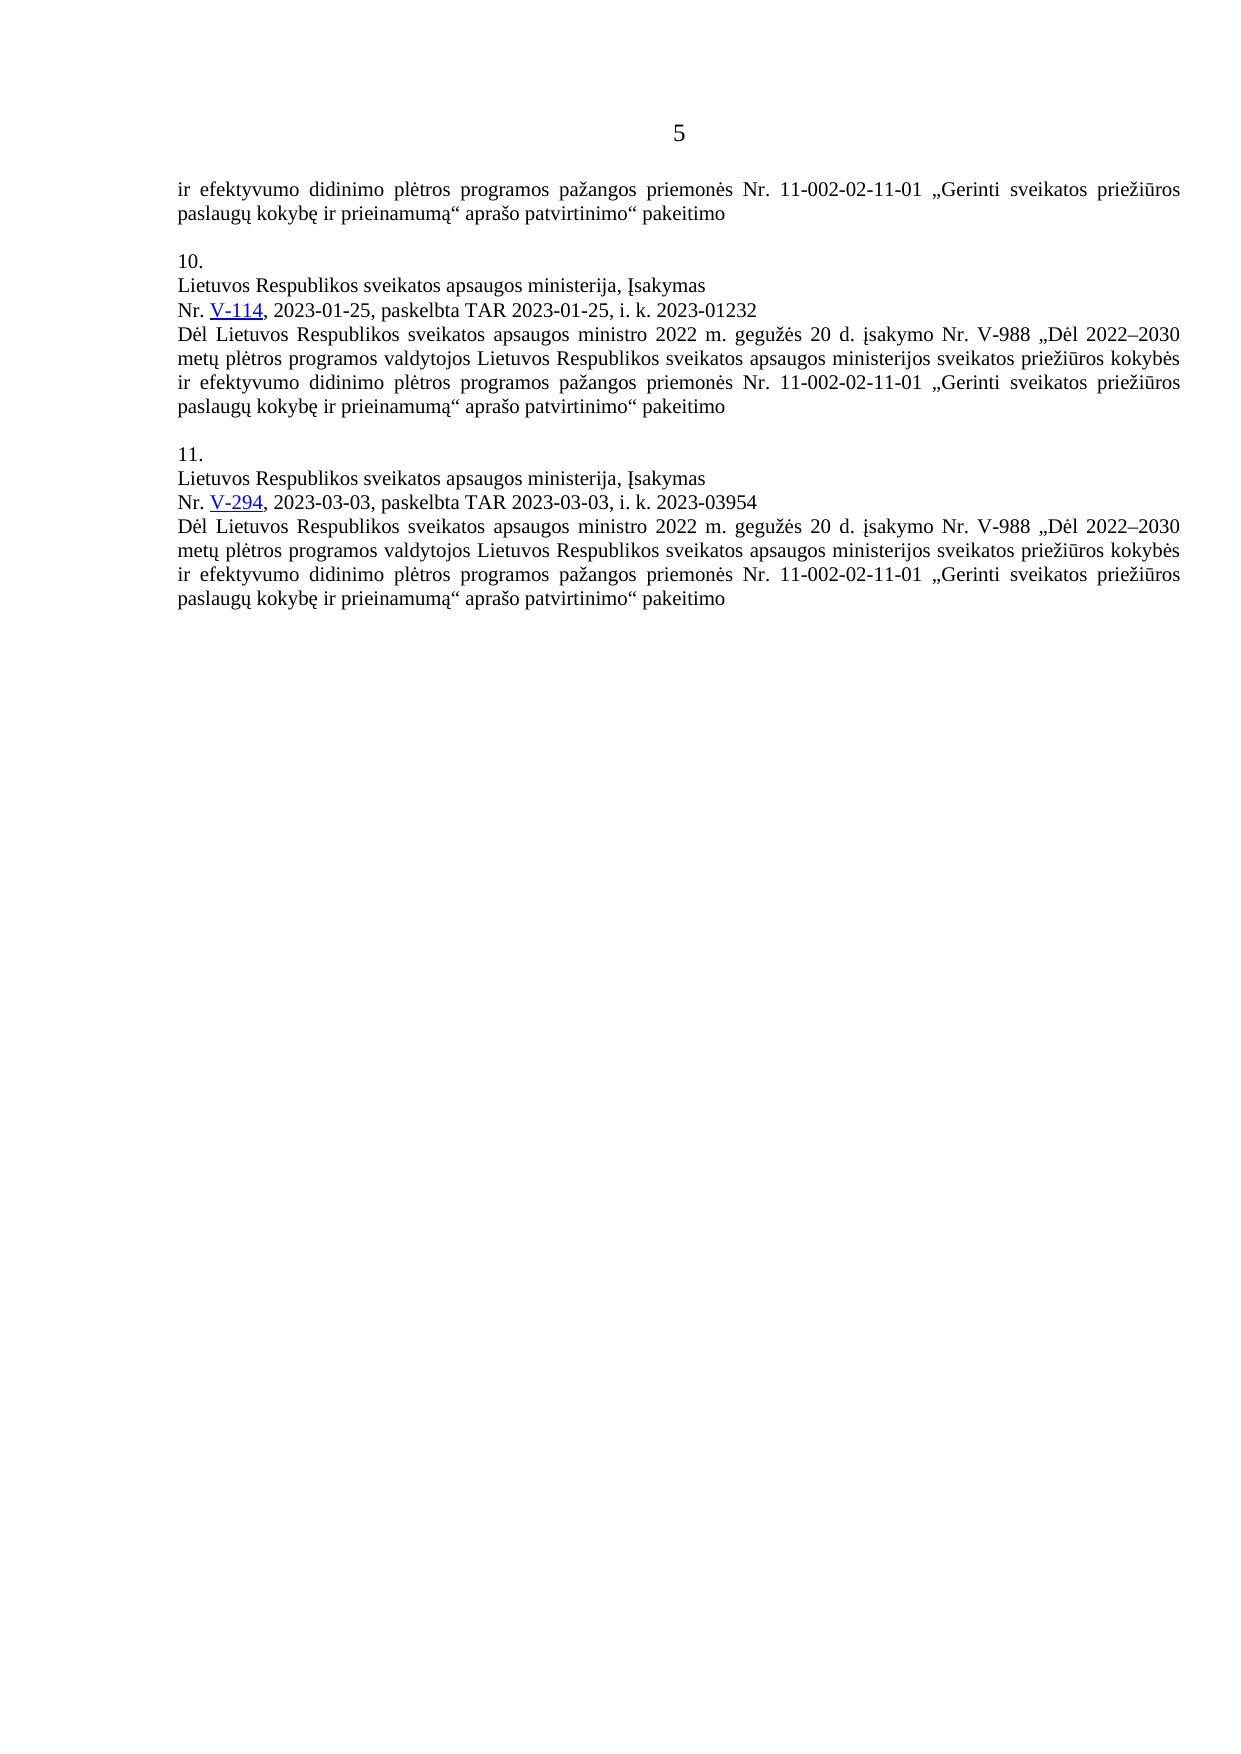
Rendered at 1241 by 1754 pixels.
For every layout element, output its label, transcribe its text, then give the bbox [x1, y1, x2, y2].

text ir efektyvumo didinimo plėtros programos pažangos priemonės Nr. 11-002-02-11-01 „Gerinti sveikatos priežiūros paslaugų kokybę ir prieinamumą“ aprašo patvirtinimo“ pakeitimo [177, 177, 1181, 225]
text Lietuvos Respublikos sveikatos apsaugos ministerija, Įsakymas [177, 273, 1181, 297]
text Lietuvos Respublikos sveikatos apsaugos ministerija, Įsakymas [177, 466, 1181, 490]
text Dėl Lietuvos Respublikos sveikatos apsaugos ministro 2022 m. gegužės 20 d. įsakymo Nr. V-988 „Dėl 2022–2030 metų plėtros programos valdytojos Lietuvos Respublikos sveikatos apsaugos ministerijos sveikatos priežiūros kokybės ir efektyvumo didinimo plėtros programos pažangos priemonės Nr. 11-002-02-11-01 „Gerinti sveikatos priežiūros paslaugų kokybę ir prieinamumą“ aprašo patvirtinimo“ pakeitimo [177, 514, 1181, 610]
text Nr. V-114, 2023-01-25, paskelbta TAR 2023-01-25, i. k. 2023-01232 [177, 297, 1181, 322]
text 11. [177, 442, 1181, 466]
text Dėl Lietuvos Respublikos sveikatos apsaugos ministro 2022 m. gegužės 20 d. įsakymo Nr. V-988 „Dėl 2022–2030 metų plėtros programos valdytojos Lietuvos Respublikos sveikatos apsaugos ministerijos sveikatos priežiūros kokybės ir efektyvumo didinimo plėtros programos pažangos priemonės Nr. 11-002-02-11-01 „Gerinti sveikatos priežiūros paslaugų kokybę ir prieinamumą“ aprašo patvirtinimo“ pakeitimo [177, 322, 1181, 418]
text Nr. V-294, 2023-03-03, paskelbta TAR 2023-03-03, i. k. 2023-03954 [177, 490, 1181, 514]
text 10. [177, 249, 1181, 273]
